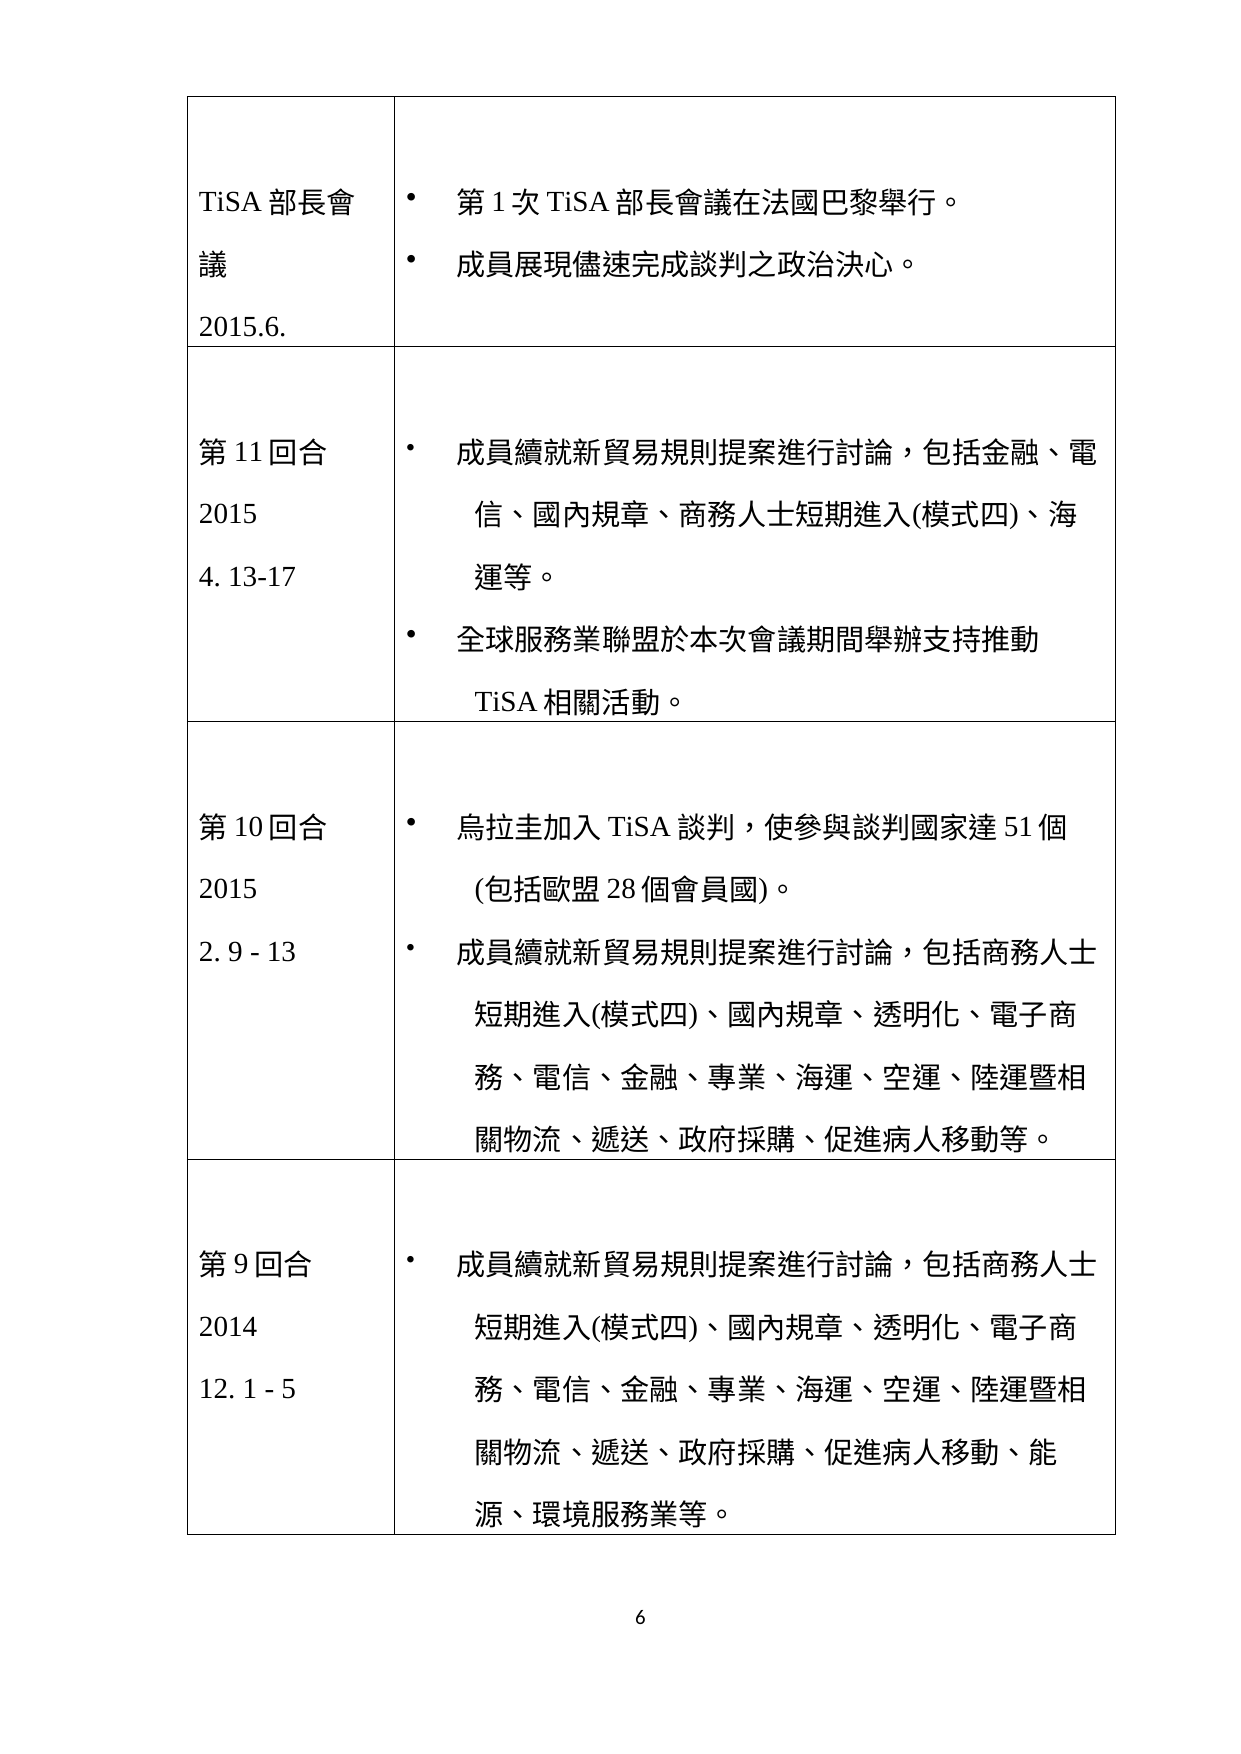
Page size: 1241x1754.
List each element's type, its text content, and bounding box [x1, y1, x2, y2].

table_cell 烏拉圭加入TiSA談判，使參與談判國家達51個(包括歐盟28個會員國)。 成員續就新貿易規則提案進行討論，包括商務人士短期進入(模式四)、國內規章、透明化、電子商務、電信、金融、專業、海運、空運、陸運暨相關物流、遞送、政府採購、促進病人移動等。 [395, 722, 1115, 1159]
table_cell 第1次TiSA部長會議在法國巴黎舉行。 成員展現儘速完成談判之政治決心。 [395, 97, 1115, 346]
table_cell 第11回合 2015 4. 13-17 [188, 347, 394, 721]
table_cell 成員續就新貿易規則提案進行討論，包括商務人士短期進入(模式四)、國內規章、透明化、電子商務、電信、金融、專業、海運、空運、陸運暨相關物流、遞送、政府採購、促進病人移動、能源、環境服務業等。 [395, 1160, 1115, 1534]
table_cell 第10回合 2015 2. 9 - 13 [188, 722, 394, 1159]
table_cell TiSA部長會議 2015.6. [188, 97, 394, 346]
table_cell 成員續就新貿易規則提案進行討論，包括金融、電信、國內規章、商務人士短期進入(模式四)、海運等。 全球服務業聯盟於本次會議期間舉辦支持推動TiSA相關活動。 [395, 347, 1115, 721]
table_cell 第9回合 2014 12. 1 - 5 [188, 1160, 394, 1534]
